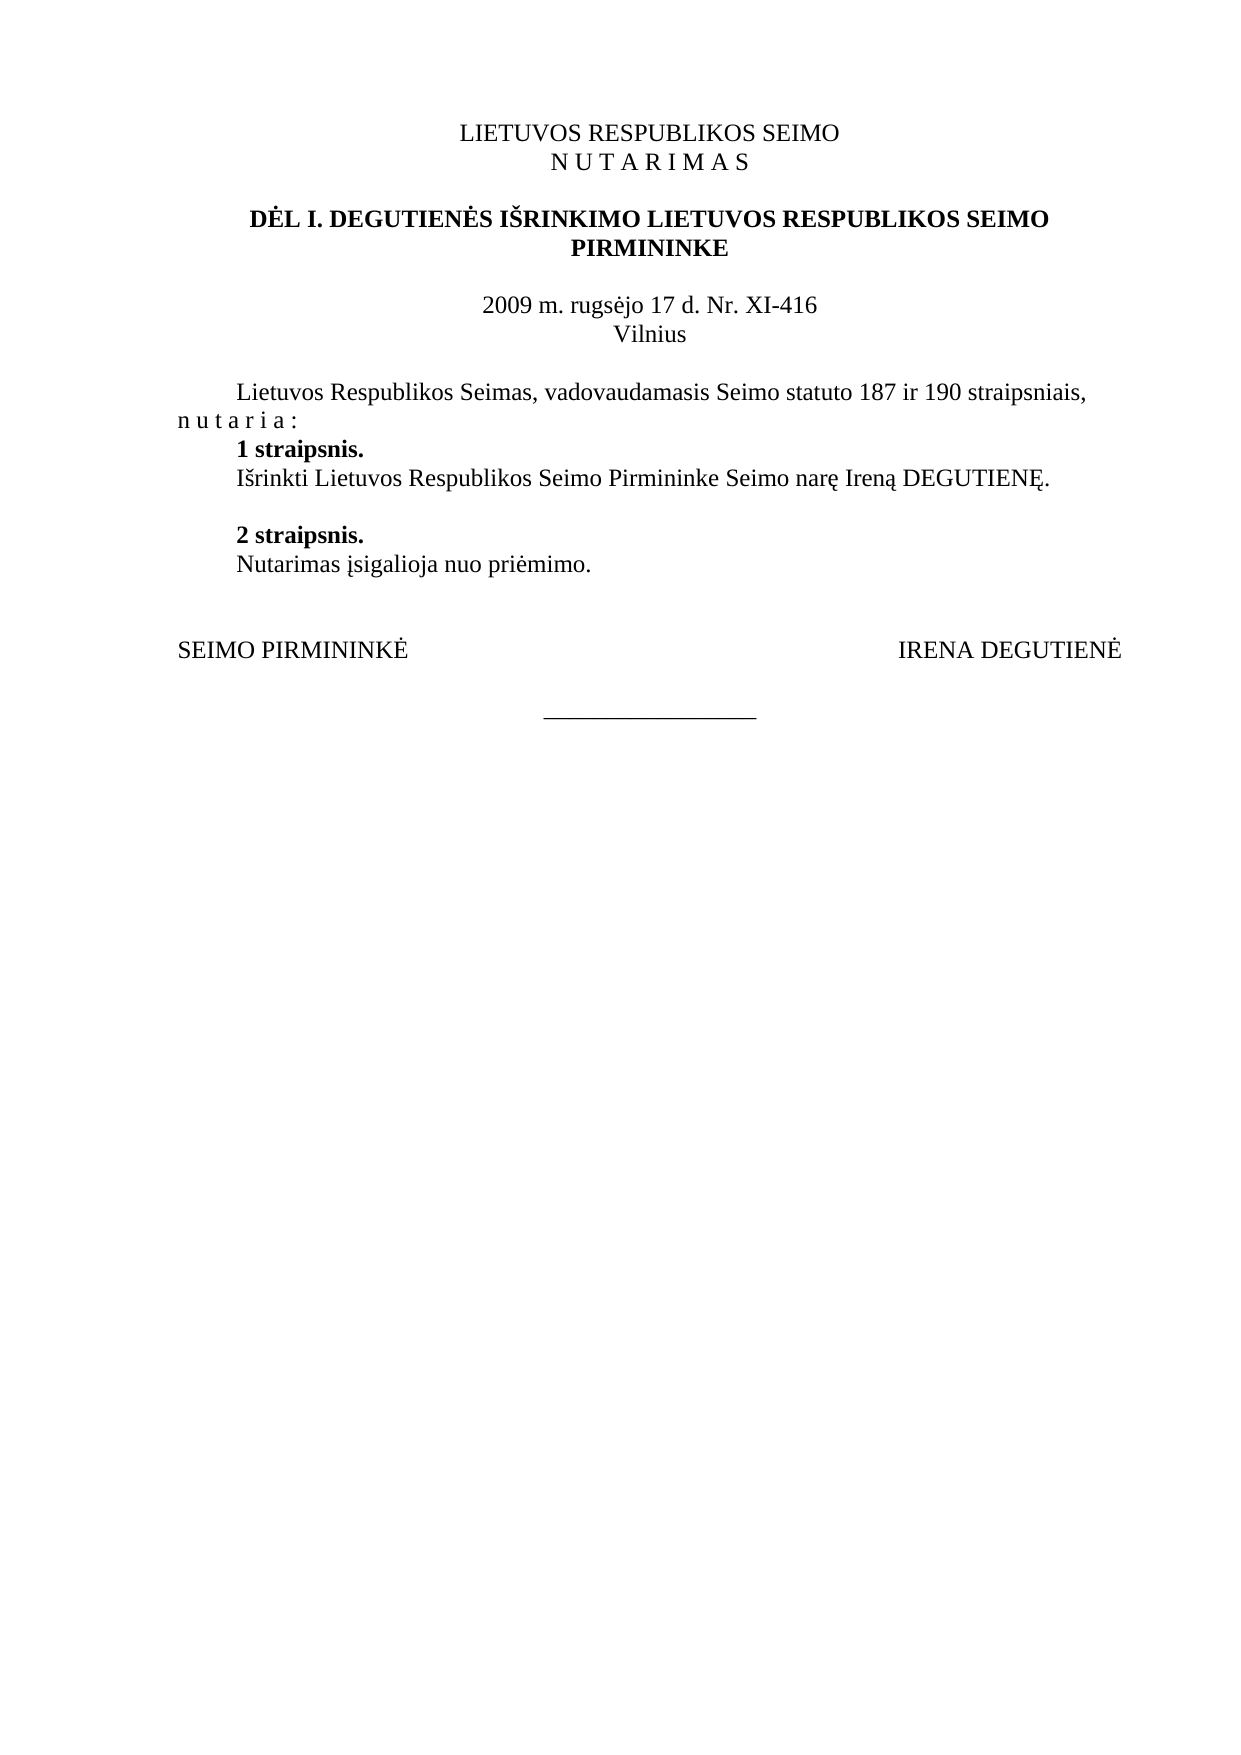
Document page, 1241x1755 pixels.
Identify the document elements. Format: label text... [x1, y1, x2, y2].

text 2009 m. rugsėjo 17 d. Nr. XI-416 [177, 291, 1122, 319]
text Seimo Pirmininkė Irena Degutienė [177, 636, 1122, 664]
text _________________ [177, 693, 1122, 722]
text Nutarimas įsigalioja nuo priėmimo. [177, 549, 1122, 578]
text NUTARIMAS [177, 147, 1122, 176]
text LIETUVOS RESPUBLIKOS SEIMO [177, 118, 1122, 147]
text 1 straipsnis. [177, 434, 1122, 463]
text Lietuvos Respublikos Seimas, vadovaudamasis Seimo statuto 187 ir 190 straipsniais, [177, 377, 1122, 406]
text Vilnius [177, 319, 1122, 348]
text 2 straipsnis. [177, 521, 1122, 549]
text n u t a r i a : [177, 406, 1122, 434]
text DĖL I. DEGUTIENĖS IŠRINKIMO LIETUVOS RESPUBLIKOS SEIMO PIRMININKE [177, 204, 1122, 262]
text Išrinkti Lietuvos Respublikos Seimo Pirmininke Seimo narę Ireną DEGUTIENĘ. [177, 463, 1122, 492]
